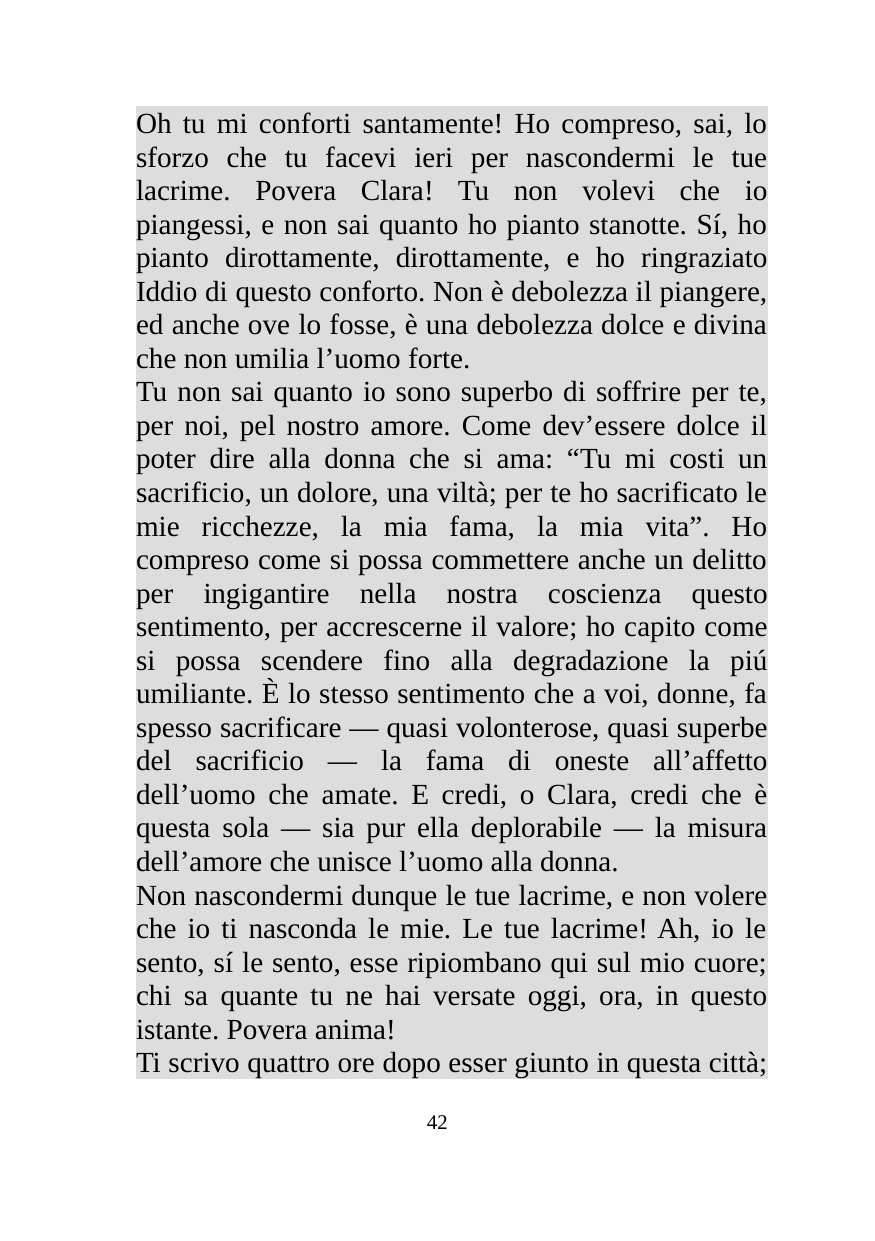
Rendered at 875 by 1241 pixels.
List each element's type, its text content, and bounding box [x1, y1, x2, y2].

text Ti scrivo quattro ore dopo esser giunto in questa città; [136, 1045, 768, 1079]
text Tu non sai quanto io sono superbo di soffrire per te, per noi, pel nostro amore. Come dev’essere dolce il poter dire alla donna che si ama: “Tu mi costi un sacrificio, un dolore, una viltà; per te ho sacrificato le mie ricchezze, la mia fama, la mia vita”. Ho compreso come si possa commettere anche un delitto per ingigantire nella nostra coscienza questo sentimento, per accrescerne il valore; ho capito come si possa scendere fino alla degradazione la piú umiliante. È lo stesso sentimento che a voi, donne, fa spesso sacrificare — quasi volonterose, quasi superbe del sacrificio — la fama di oneste all’affetto dell’uomo che amate. E credi, o Clara, credi che è questa sola — sia pur ella deplorabile — la misura dell’amore che unisce l’uomo alla donna. [136, 374, 768, 878]
text Oh tu mi conforti santamente! Ho compreso, sai, lo sforzo che tu facevi ieri per nascondermi le tue lacrime. Povera Clara! Tu non volevi che io piangessi, e non sai quanto ho pianto stanotte. Sí, ho pianto dirottamente, dirottamente, e ho ringraziato Iddio di questo conforto. Non è debolezza il piangere, ed anche ove lo fosse, è una debolezza dolce e divina che non umilia l’uomo forte. [136, 106, 768, 374]
text Non nascondermi dunque le tue lacrime, e non volere che io ti nasconda le mie. Le tue lacrime! Ah, io le sento, sí le sento, esse ripiombano qui sul mio cuore; chi sa quante tu ne hai versate oggi, ora, in questo istante. Povera anima! [136, 878, 768, 1045]
